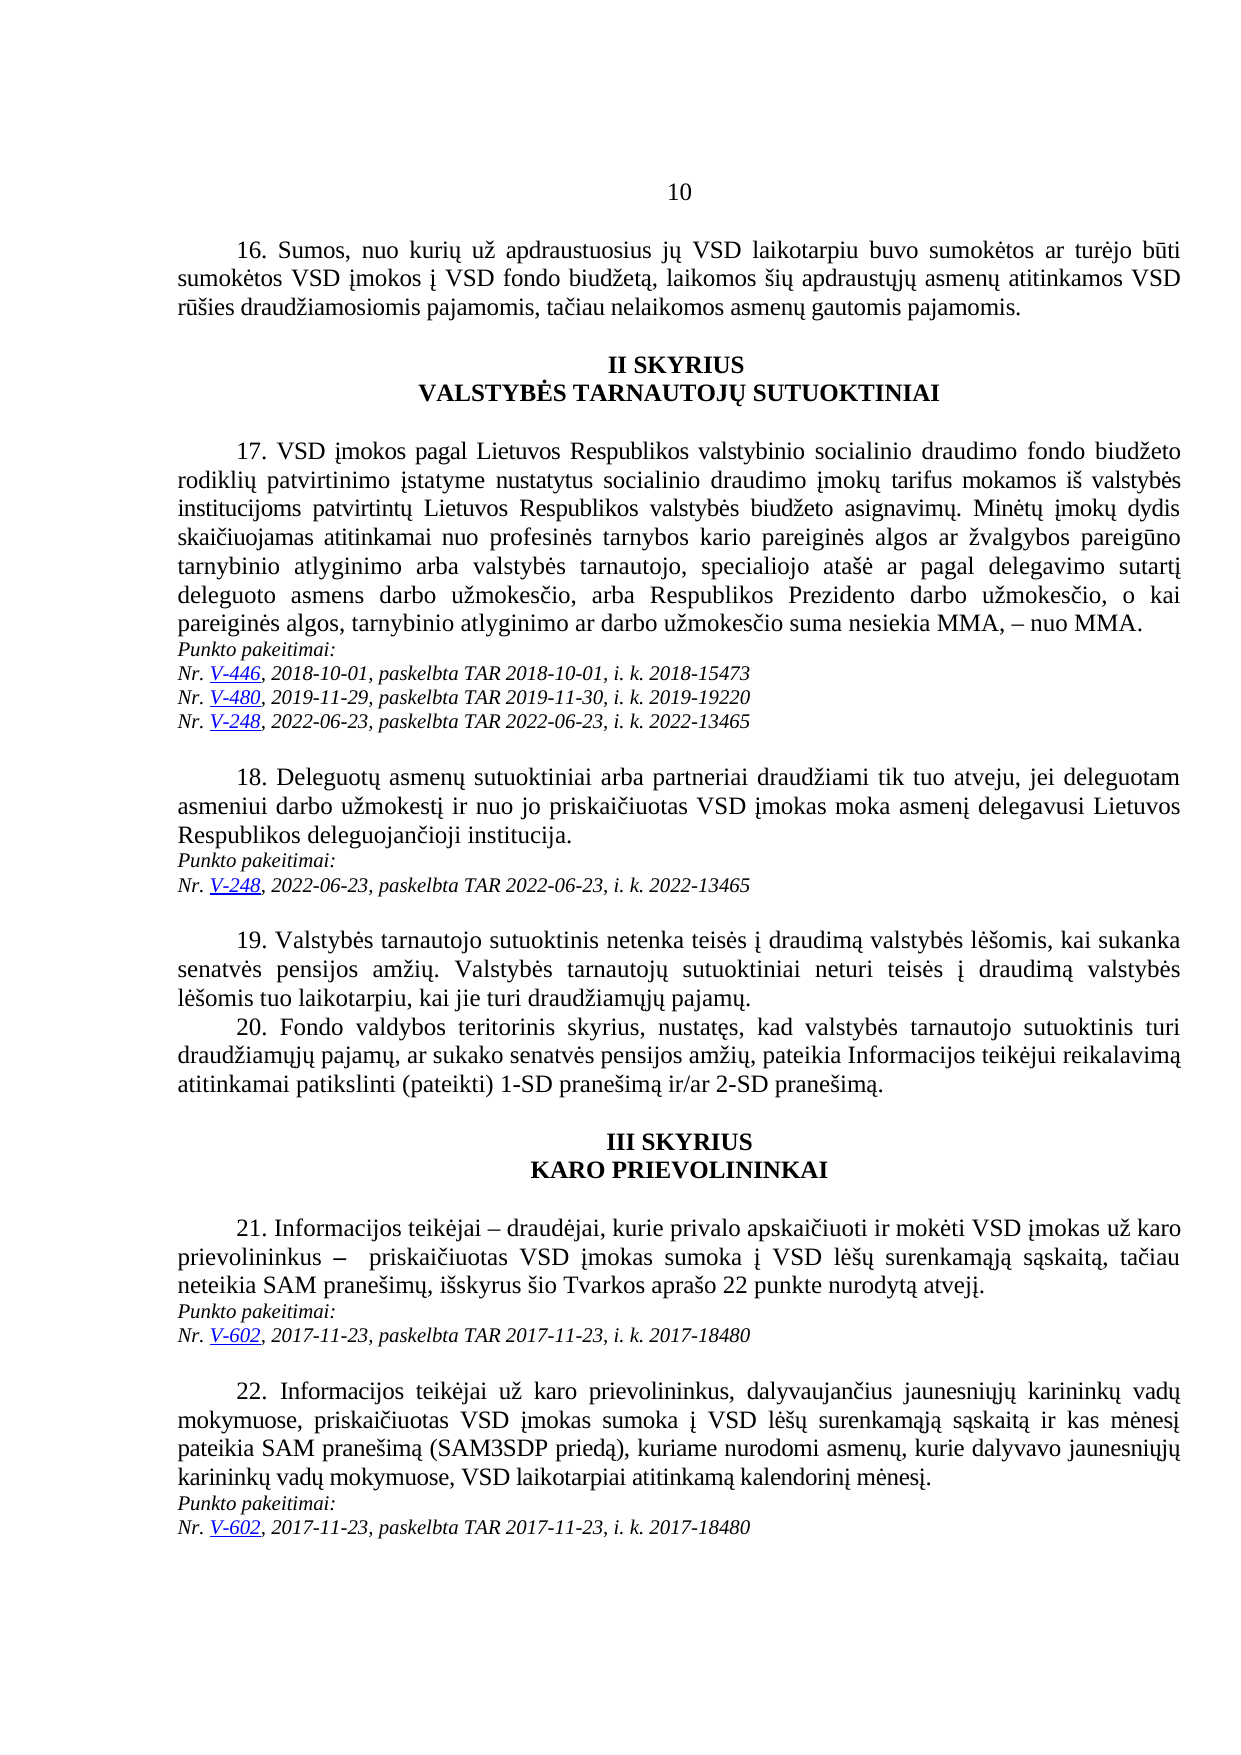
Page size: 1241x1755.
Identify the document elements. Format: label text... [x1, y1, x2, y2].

text Punkto pakeitimai: [177, 848, 1181, 872]
text Nr. V-446, 2018-10-01, paskelbta TAR 2018-10-01, i. k. 2018-15473 [177, 661, 1181, 685]
text 19. Valstybės tarnautojo sutuoktinis netenka teisės į draudimą valstybės lėšomis, kai sukanka senatvės pensijos amžių. Valstybės tarnautojų sutuoktiniai neturi teisės į draudimą valstybės lėšomis tuo laikotarpiu, kai jie turi draudžiamųjų pajamų. [177, 925, 1181, 1012]
text Nr. V-602, 2017-11-23, paskelbta TAR 2017-11-23, i. k. 2017-18480 [177, 1515, 1181, 1539]
text Punkto pakeitimai: [177, 637, 1181, 661]
text Nr. V-480, 2019-11-29, paskelbta TAR 2019-11-30, i. k. 2019-19220 [177, 685, 1181, 709]
text Nr. V-602, 2017-11-23, paskelbta TAR 2017-11-23, i. k. 2017-18480 [177, 1323, 1181, 1347]
text 18. Deleguotų asmenų sutuoktiniai arba partneriai draudžiami tik tuo atveju, jei deleguotam asmeniui darbo užmokestį ir nuo jo priskaičiuotas VSD įmokas moka asmenį delegavusi Lietuvos Respublikos deleguojančioji institucija. [177, 762, 1181, 848]
text Punkto pakeitimai: [177, 1299, 1181, 1323]
text KARO PRIEVOLININKAI [177, 1155, 1181, 1184]
text Nr. V-248, 2022-06-23, paskelbta TAR 2022-06-23, i. k. 2022-13465 [177, 872, 1181, 897]
text 20. Fondo valdybos teritorinis skyrius, nustatęs, kad valstybės tarnautojo sutuoktinis turi draudžiamųjų pajamų, ar sukako senatvės pensijos amžių, pateikia Informacijos teikėjui reikalavimą atitinkamai patikslinti (pateikti) 1-SD pranešimą ir/ar 2-SD pranešimą. [177, 1012, 1181, 1098]
text 17. VSD įmokos pagal Lietuvos Respublikos valstybinio socialinio draudimo fondo biudžeto rodiklių patvirtinimo įstatyme nustatytus socialinio draudimo įmokų tarifus mokamos iš valstybės institucijoms patvirtintų Lietuvos Respublikos valstybės biudžeto asignavimų. Minėtų įmokų dydis skaičiuojamas atitinkamai nuo profesinės tarnybos kario pareiginės algos ar žvalgybos pareigūno tarnybinio atlyginimo arba valstybės tarnautojo, specialiojo atašė ar pagal delegavimo sutartį deleguoto asmens darbo užmokesčio, arba Respublikos Prezidento darbo užmokesčio, o kai pareiginės algos, tarnybinio atlyginimo ar darbo užmokesčio suma nesiekia MMA, – nuo MMA. [177, 436, 1181, 637]
text 21. Informacijos teikėjai – draudėjai, kurie privalo apskaičiuoti ir mokėti VSD įmokas už karo prievolininkus – priskaičiuotas VSD įmokas sumoka į VSD lėšų surenkamąją sąskaitą, tačiau neteikia SAM pranešimų, išskyrus šio Tvarkos aprašo 22 punkte nurodytą atvejį. [177, 1213, 1181, 1299]
text Nr. V-248, 2022-06-23, paskelbta TAR 2022-06-23, i. k. 2022-13465 [177, 709, 1181, 733]
text III SKYRIUS [177, 1127, 1181, 1155]
text Punkto pakeitimai: [177, 1491, 1181, 1515]
text 16. Sumos, nuo kurių už apdraustuosius jų VSD laikotarpiu buvo sumokėtos ar turėjo būti sumokėtos VSD įmokos į VSD fondo biudžetą, laikomos šių apdraustųjų asmenų atitinkamos VSD rūšies draudžiamosiomis pajamomis, tačiau nelaikomos asmenų gautomis pajamomis. [177, 235, 1181, 321]
text II SKYRIUS [177, 350, 1181, 378]
text 22. Informacijos teikėjai už karo prievolininkus, dalyvaujančius jaunesniųjų karininkų vadų mokymuose, priskaičiuotas VSD įmokas sumoka į VSD lėšų surenkamąją sąskaitą ir kas mėnesį pateikia SAM pranešimą (SAM3SDP priedą), kuriame nurodomi asmenų, kurie dalyvavo jaunesniųjų karininkų vadų mokymuose, VSD laikotarpiai atitinkamą kalendorinį mėnesį. [177, 1376, 1181, 1491]
text VALSTYBĖS TARNAUTOJŲ SUTUOKTINIAI [177, 378, 1181, 407]
